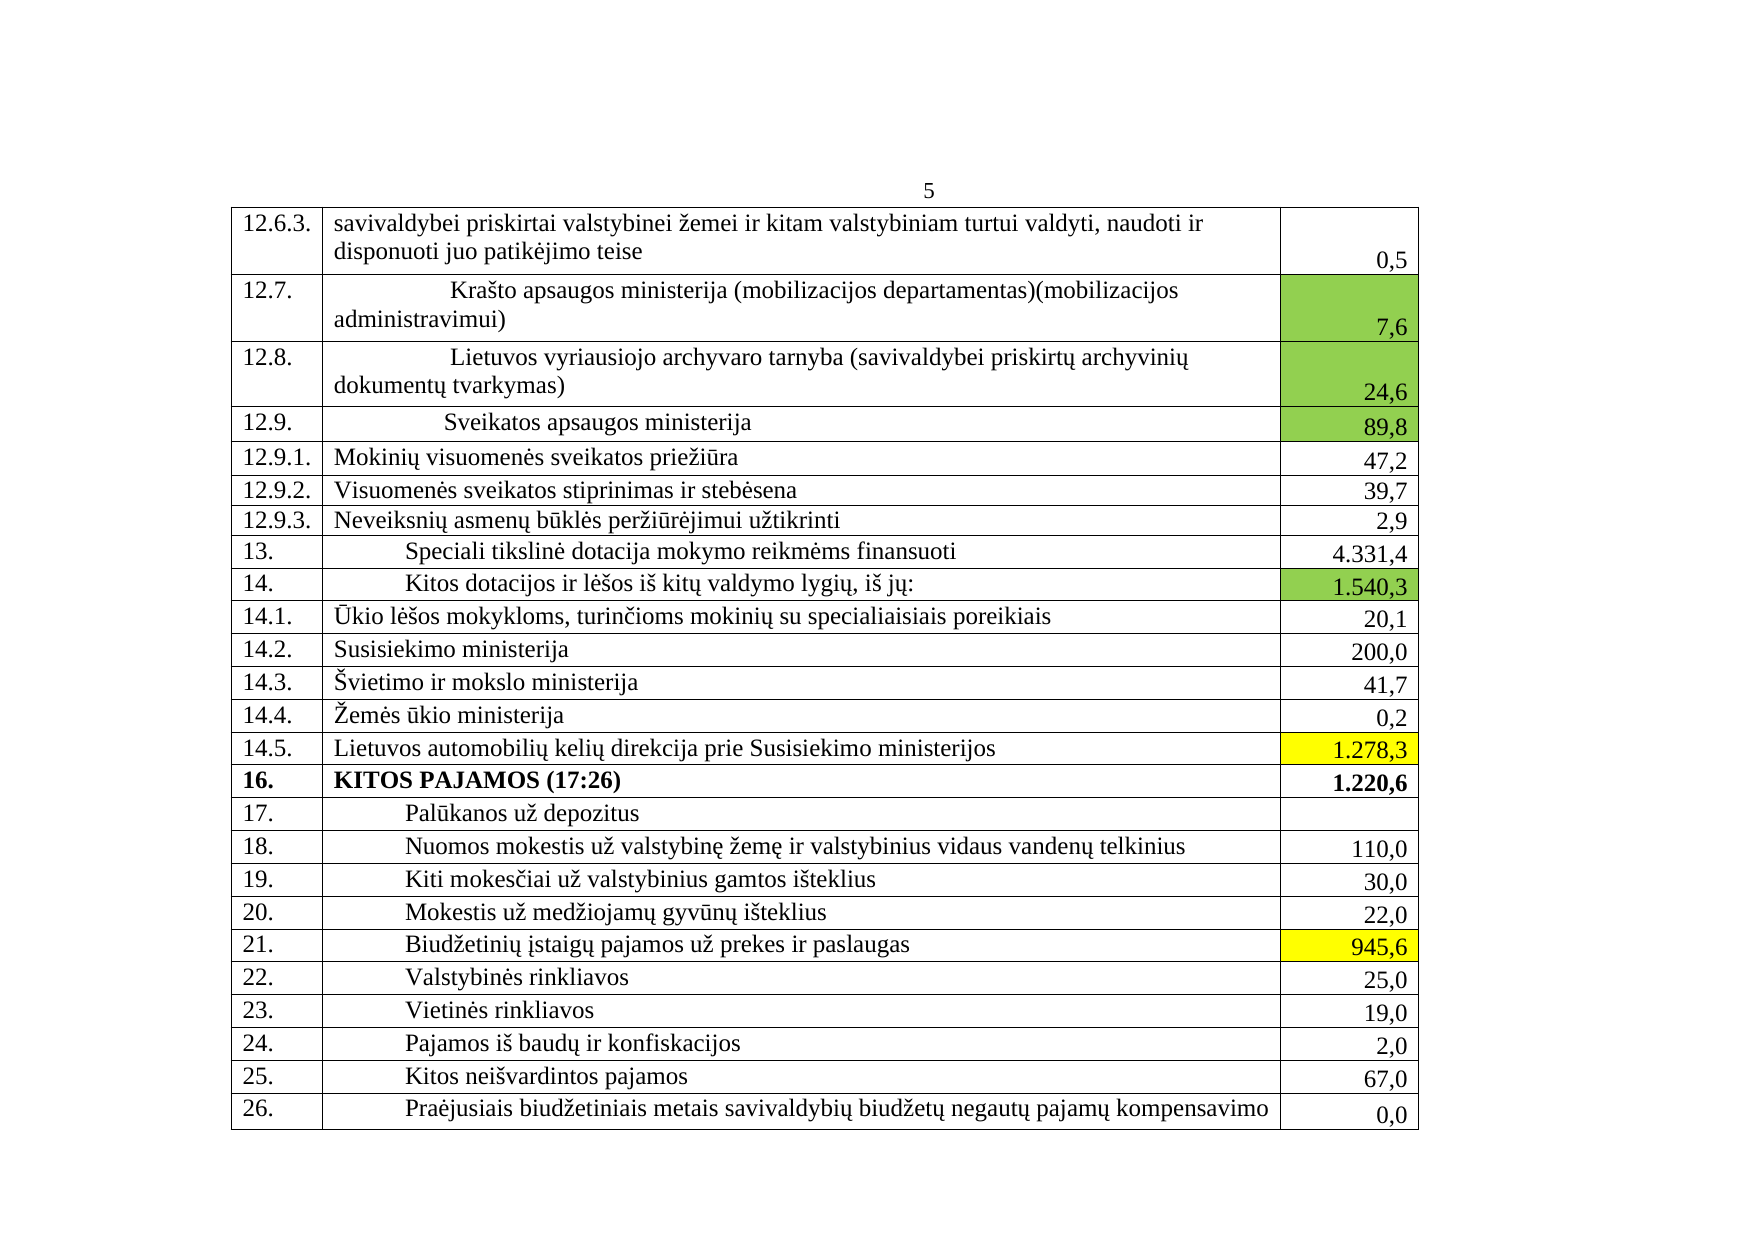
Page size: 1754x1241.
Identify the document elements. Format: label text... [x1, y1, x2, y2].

table_cell 14.1. [232, 601, 322, 633]
table_cell 25,0 [1281, 962, 1418, 994]
table_cell Susisiekimo ministerija [323, 634, 1280, 666]
table_cell 89,8 [1281, 407, 1418, 441]
table_cell 1.540,3 [1281, 569, 1418, 600]
table_cell 13. [232, 536, 322, 567]
table_cell Sveikatos apsaugos ministerija [323, 407, 1280, 441]
table_cell 16. [232, 765, 322, 797]
table_cell Nuomos mokestis už valstybinę žemę ir valstybinius vidaus vandenų telkinius [323, 831, 1280, 863]
table_cell 39,7 [1281, 476, 1418, 504]
table_cell Kitos neišvardintos pajamos [323, 1061, 1280, 1092]
table_cell 0,2 [1281, 700, 1418, 732]
table_cell 26. [232, 1094, 322, 1129]
table_cell 47,2 [1281, 442, 1418, 474]
table_cell 12.9.3. [232, 506, 322, 535]
table_cell Mokestis už medžiojamų gyvūnų išteklius [323, 897, 1280, 928]
table_cell 21. [232, 930, 322, 961]
table_cell Valstybinės rinkliavos [323, 962, 1280, 994]
table_cell Praėjusiais biudžetiniais metais savivaldybių biudžetų negautų pajamų kompensavimo [323, 1094, 1280, 1129]
table_cell [1281, 798, 1418, 830]
table_cell 2,0 [1281, 1028, 1418, 1060]
table_cell 0,5 [1281, 208, 1418, 274]
table_cell 25. [232, 1061, 322, 1092]
table_cell Biudžetinių įstaigų pajamos už prekes ir paslaugas [323, 930, 1280, 961]
table_cell 30,0 [1281, 864, 1418, 896]
table_cell 23. [232, 995, 322, 1027]
table_cell Speciali tikslinė dotacija mokymo reikmėms finansuoti [323, 536, 1280, 567]
table_cell 20,1 [1281, 601, 1418, 633]
table_cell Kitos dotacijos ir lėšos iš kitų valdymo lygių, iš jų: [323, 569, 1280, 600]
table_cell 14.5. [232, 733, 322, 764]
table_cell 12.9. [232, 407, 322, 441]
table_cell savivaldybei priskirtai valstybinei žemei ir kitam valstybiniam turtui valdyti, naudoti ir disponuoti juo patikėjimo teise [323, 208, 1280, 274]
table_cell 12.7. [232, 275, 322, 341]
table_cell 14.4. [232, 700, 322, 732]
table_cell 12.9.2. [232, 476, 322, 504]
table_cell 19. [232, 864, 322, 896]
table_cell 7,6 [1281, 275, 1418, 341]
table_cell Lietuvos automobilių kelių direkcija prie Susisiekimo ministerijos [323, 733, 1280, 764]
table_cell 14.3. [232, 667, 322, 699]
table_cell 14. [232, 569, 322, 600]
table_cell Visuomenės sveikatos stiprinimas ir stebėsena [323, 476, 1280, 504]
table_cell Lietuvos vyriausiojo archyvaro tarnyba (savivaldybei priskirtų archyvinių dokumentų tvarkymas) [323, 342, 1280, 406]
table_cell 41,7 [1281, 667, 1418, 699]
table_cell 24. [232, 1028, 322, 1060]
table_cell 22. [232, 962, 322, 994]
table_cell Palūkanos už depozitus [323, 798, 1280, 830]
table_cell 945,6 [1281, 930, 1418, 961]
table_cell Krašto apsaugos ministerija (mobilizacijos departamentas)(mobilizacijos administravimui) [323, 275, 1280, 341]
table_cell 20. [232, 897, 322, 928]
table_cell 200,0 [1281, 634, 1418, 666]
table_cell 0,0 [1281, 1094, 1418, 1129]
table_cell Ūkio lėšos mokykloms, turinčioms mokinių su specialiaisiais poreikiais [323, 601, 1280, 633]
table_cell Kiti mokesčiai už valstybinius gamtos išteklius [323, 864, 1280, 896]
table_cell 12.8. [232, 342, 322, 406]
table_cell 4.331,4 [1281, 536, 1418, 567]
table_cell 1.220,6 [1281, 765, 1418, 797]
table_cell 1.278,3 [1281, 733, 1418, 764]
table_cell 12.9.1. [232, 442, 322, 474]
table_cell 22,0 [1281, 897, 1418, 928]
table_cell 2,9 [1281, 506, 1418, 535]
table_cell Mokinių visuomenės sveikatos priežiūra [323, 442, 1280, 474]
table_cell 17. [232, 798, 322, 830]
table_cell KITOS PAJAMOS (17:26) [323, 765, 1280, 797]
table_cell 24,6 [1281, 342, 1418, 406]
table_cell 67,0 [1281, 1061, 1418, 1092]
table_cell Švietimo ir mokslo ministerija [323, 667, 1280, 699]
table_cell 18. [232, 831, 322, 863]
table_cell Neveiksnių asmenų būklės peržiūrėjimui užtikrinti [323, 506, 1280, 535]
table_cell Pajamos iš baudų ir konfiskacijos [323, 1028, 1280, 1060]
table_cell 12.6.3. [232, 208, 322, 274]
table_cell Žemės ūkio ministerija [323, 700, 1280, 732]
table_cell Vietinės rinkliavos [323, 995, 1280, 1027]
table_cell 14.2. [232, 634, 322, 666]
table_cell 19,0 [1281, 995, 1418, 1027]
table_cell 110,0 [1281, 831, 1418, 863]
